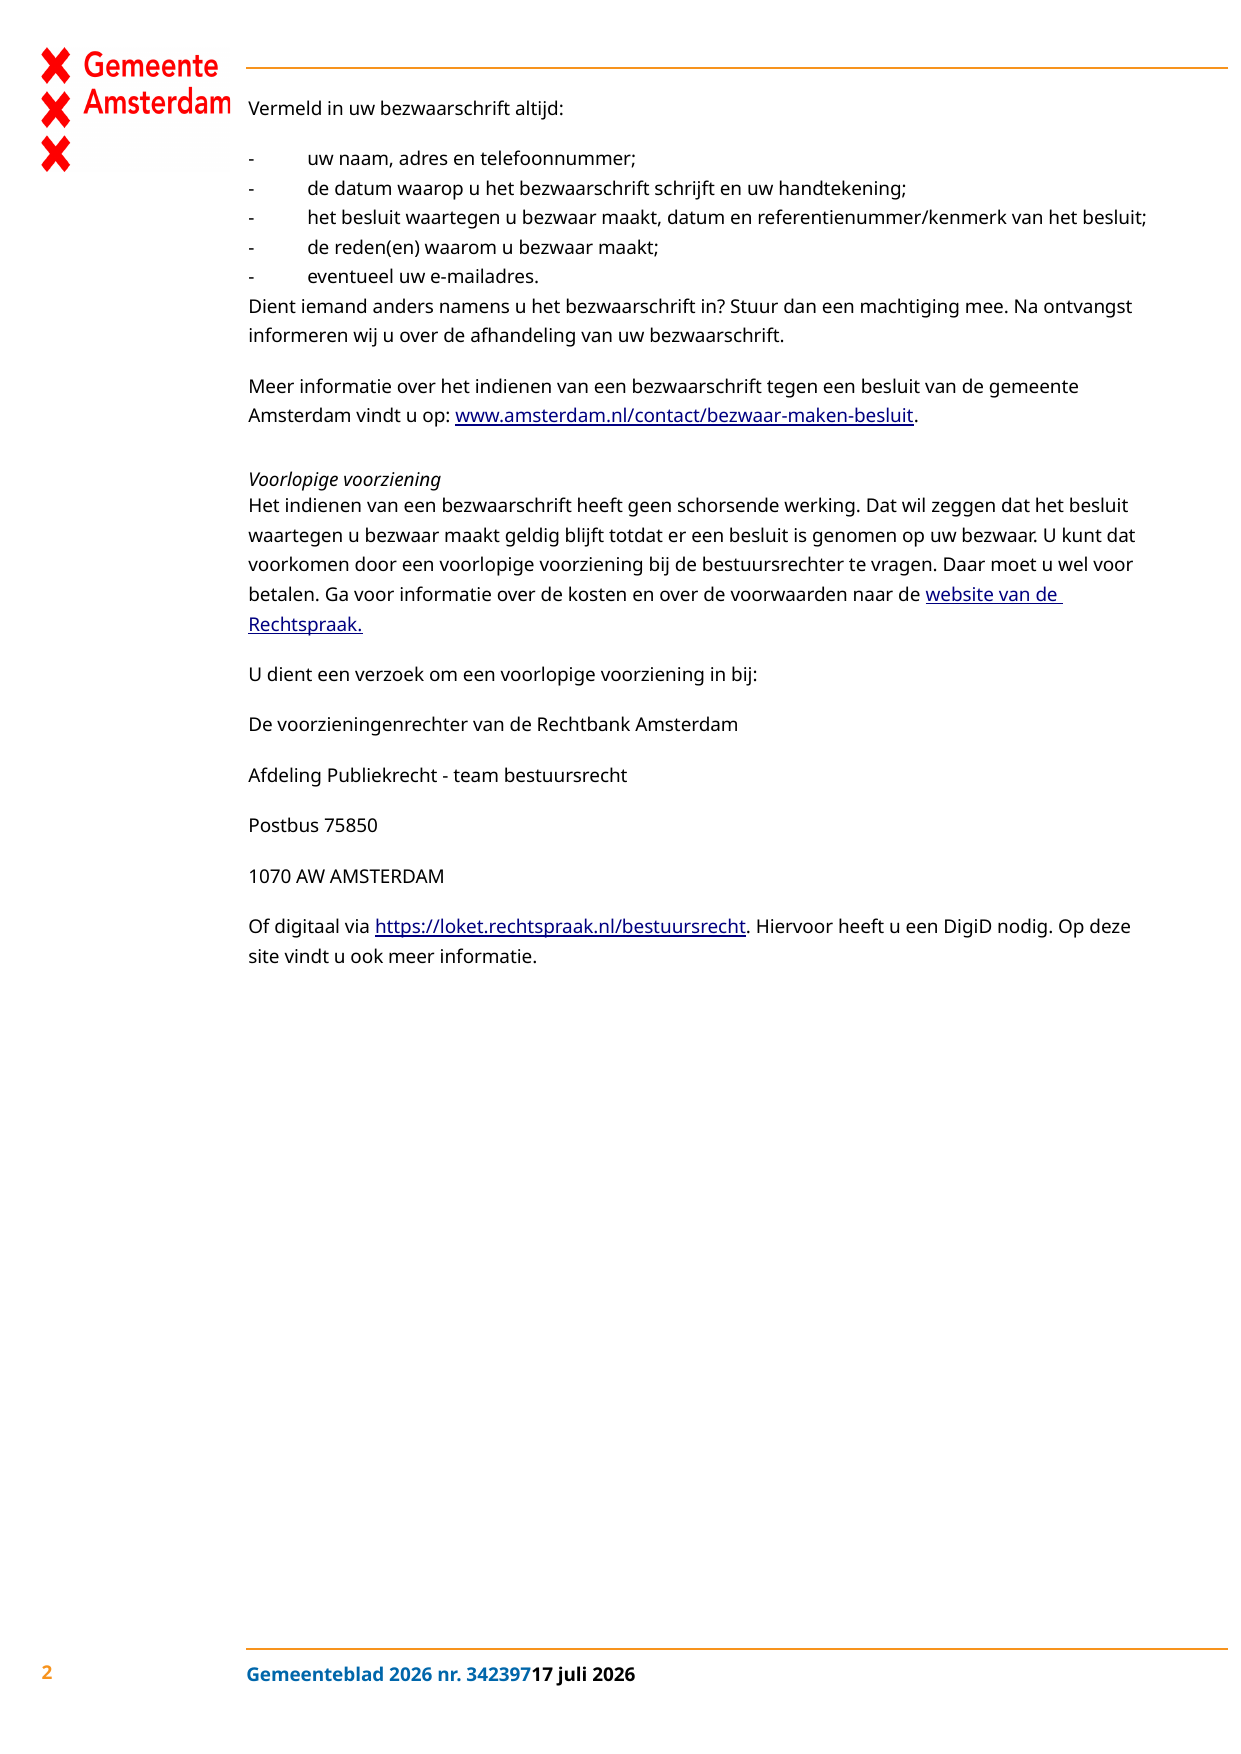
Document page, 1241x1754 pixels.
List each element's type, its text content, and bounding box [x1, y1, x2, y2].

text Postbus 75850 [248, 812, 1152, 838]
text Meer informatie over het indienen van een bezwaarschrift tegen een besluit van de gemeente Amsterdam vindt u op: www.amsterdam.nl/contact/bezwaar-maken-besluit. [248, 373, 1152, 428]
list de datum waarop u het bezwaarschrift schrijft en uw handtekening; [248, 175, 1152, 201]
text Vermeld in uw bezwaarschrift altijd: [248, 95, 1152, 121]
text U dient een verzoek om een voorlopige voorziening in bij: [248, 661, 1152, 687]
list uw naam, adres en telefoonnummer; [248, 145, 1152, 171]
text Dient iemand anders namens u het bezwaarschrift in? Stuur dan een machtiging mee. Na ontvangst informeren wij u over de afhandeling van uw bezwaarschrift. [248, 293, 1152, 348]
list de reden(en) waarom u bezwaar maakt; [248, 234, 1152, 260]
text 1070 AW AMSTERDAM [248, 863, 1152, 888]
text Voorlopige voorziening [248, 467, 1152, 492]
text Of digitaal via https://loket.rechtspraak.nl/bestuursrecht. Hiervoor heeft u een DigiD nodig. Op deze site vindt u ook meer informatie. [248, 913, 1152, 968]
list eventueel uw e-mailadres. [248, 263, 1152, 289]
list het besluit waartegen u bezwaar maakt, datum en referentienummer/kenmerk van het besluit; [248, 204, 1152, 230]
text Het indienen van een bezwaarschrift heeft geen schorsende werking. Dat wil zeggen dat het besluit waartegen u bezwaar maakt geldig blijft totdat er een besluit is genomen op uw bezwaar. U kunt dat voorkomen door een voorlopige voorziening bij de bestuursrechter te vragen. Daar moet u wel voor betalen. Ga voor informatie over de kosten en over de voorwaarden naar de website van de Rechtspraak. [248, 492, 1152, 636]
picture [41, 47, 231, 172]
text Afdeling Publiekrecht - team bestuursrecht [248, 762, 1152, 788]
text De voorzieningenrechter van de Rechtbank Amsterdam [248, 712, 1152, 737]
